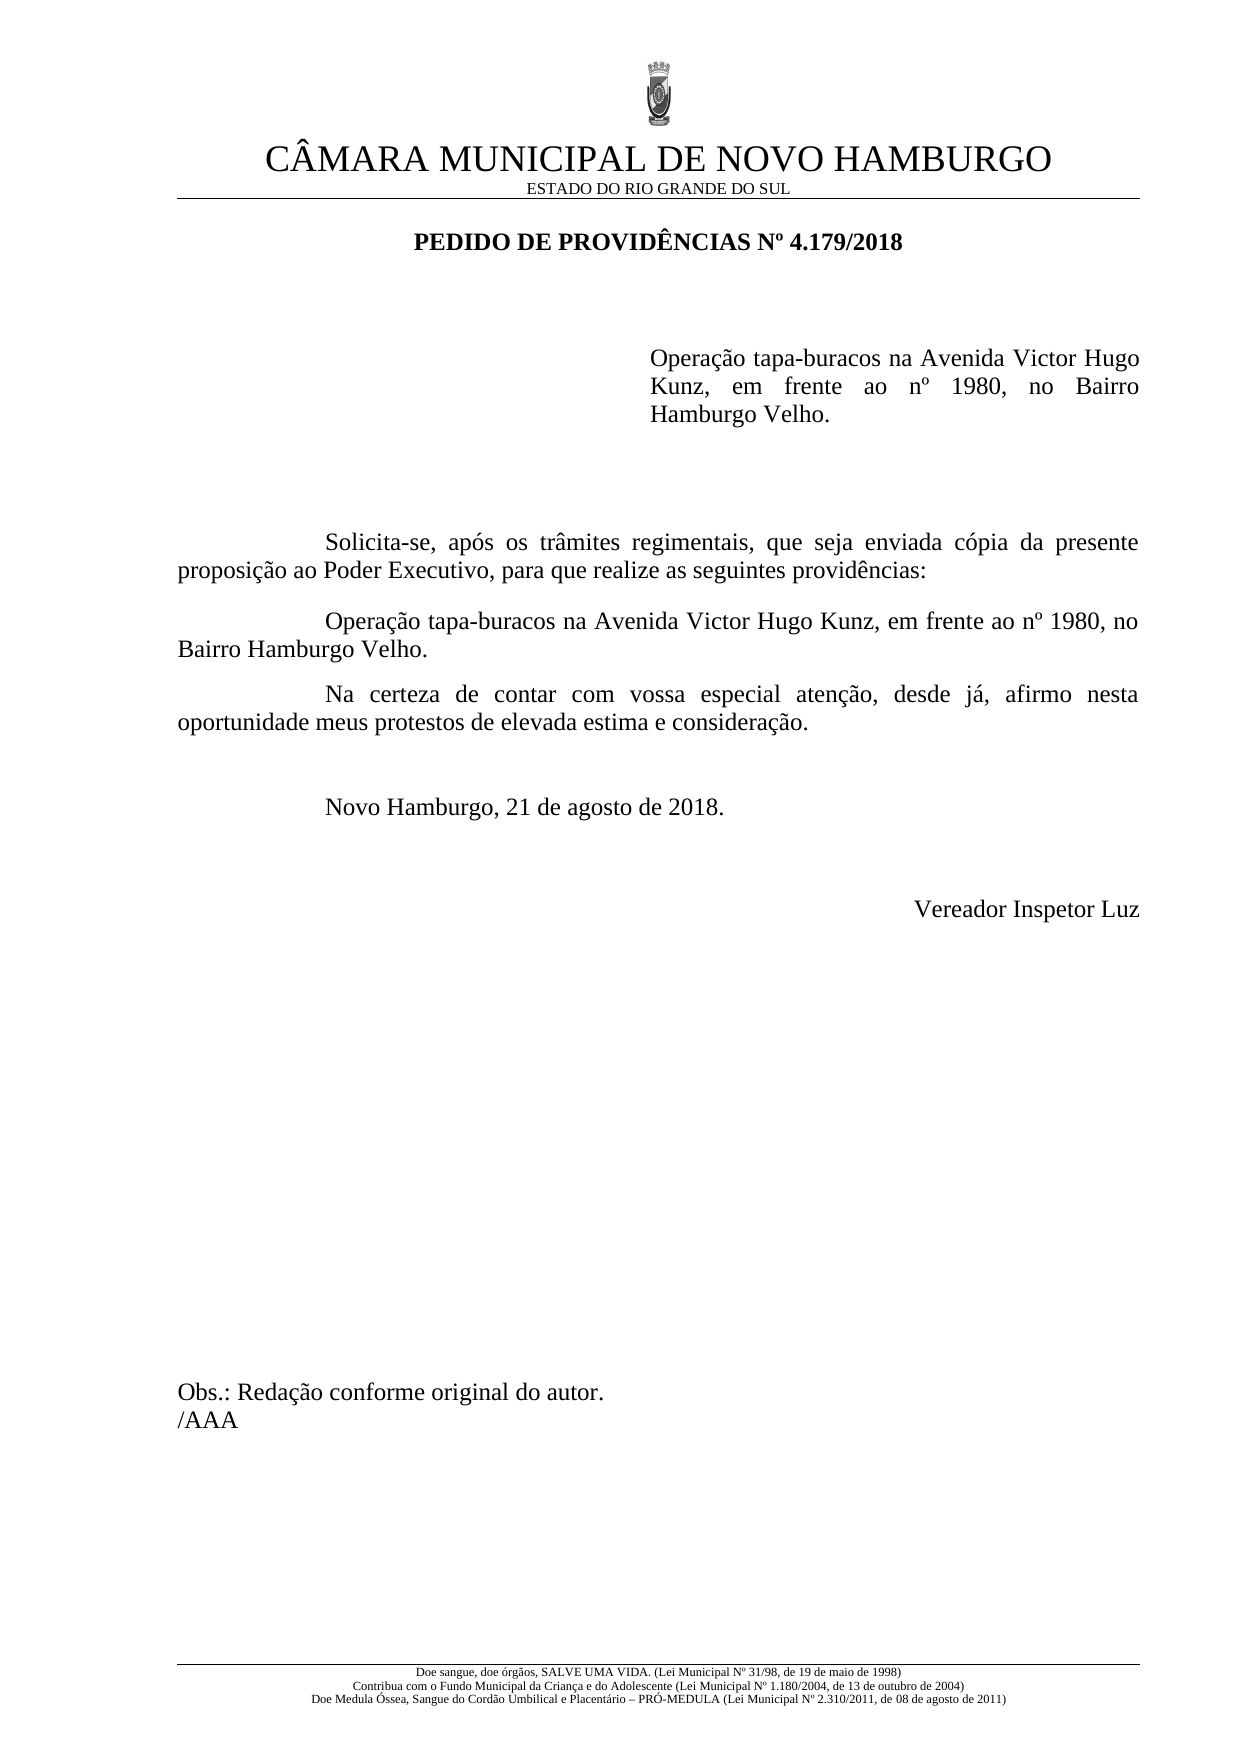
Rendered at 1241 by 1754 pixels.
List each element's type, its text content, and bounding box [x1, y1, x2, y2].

text PEDIDO DE PROVIDÊNCIAS Nº 4.179/2018 [177, 228, 1140, 256]
text Vereador Inspetor Luz [177, 895, 1140, 923]
text /AAA [177, 1406, 1140, 1433]
text Solicita-se, após os trâmites regimentais, que seja enviada cópia da presente proposição ao Poder Executivo, para que realize as seguintes providências: [177, 528, 1140, 583]
text Operação tapa-buracos na Avenida Victor Hugo Kunz, em frente ao nº 1980, no Bairro Hamburgo Velho. [177, 607, 1140, 662]
text Operação tapa-buracos na Avenida Victor Hugo Kunz, em frente ao nº 1980, no Bairro Hamburgo Velho. [650, 344, 1140, 428]
text Na certeza de contar com vossa especial atenção, desde já, afirmo nesta oportunidade meus protestos de elevada estima e consideração. [177, 680, 1140, 736]
text Obs.: Redação conforme original do autor. [177, 1378, 1140, 1406]
text Novo Hamburgo, 21 de agosto de 2018. [177, 793, 1140, 821]
